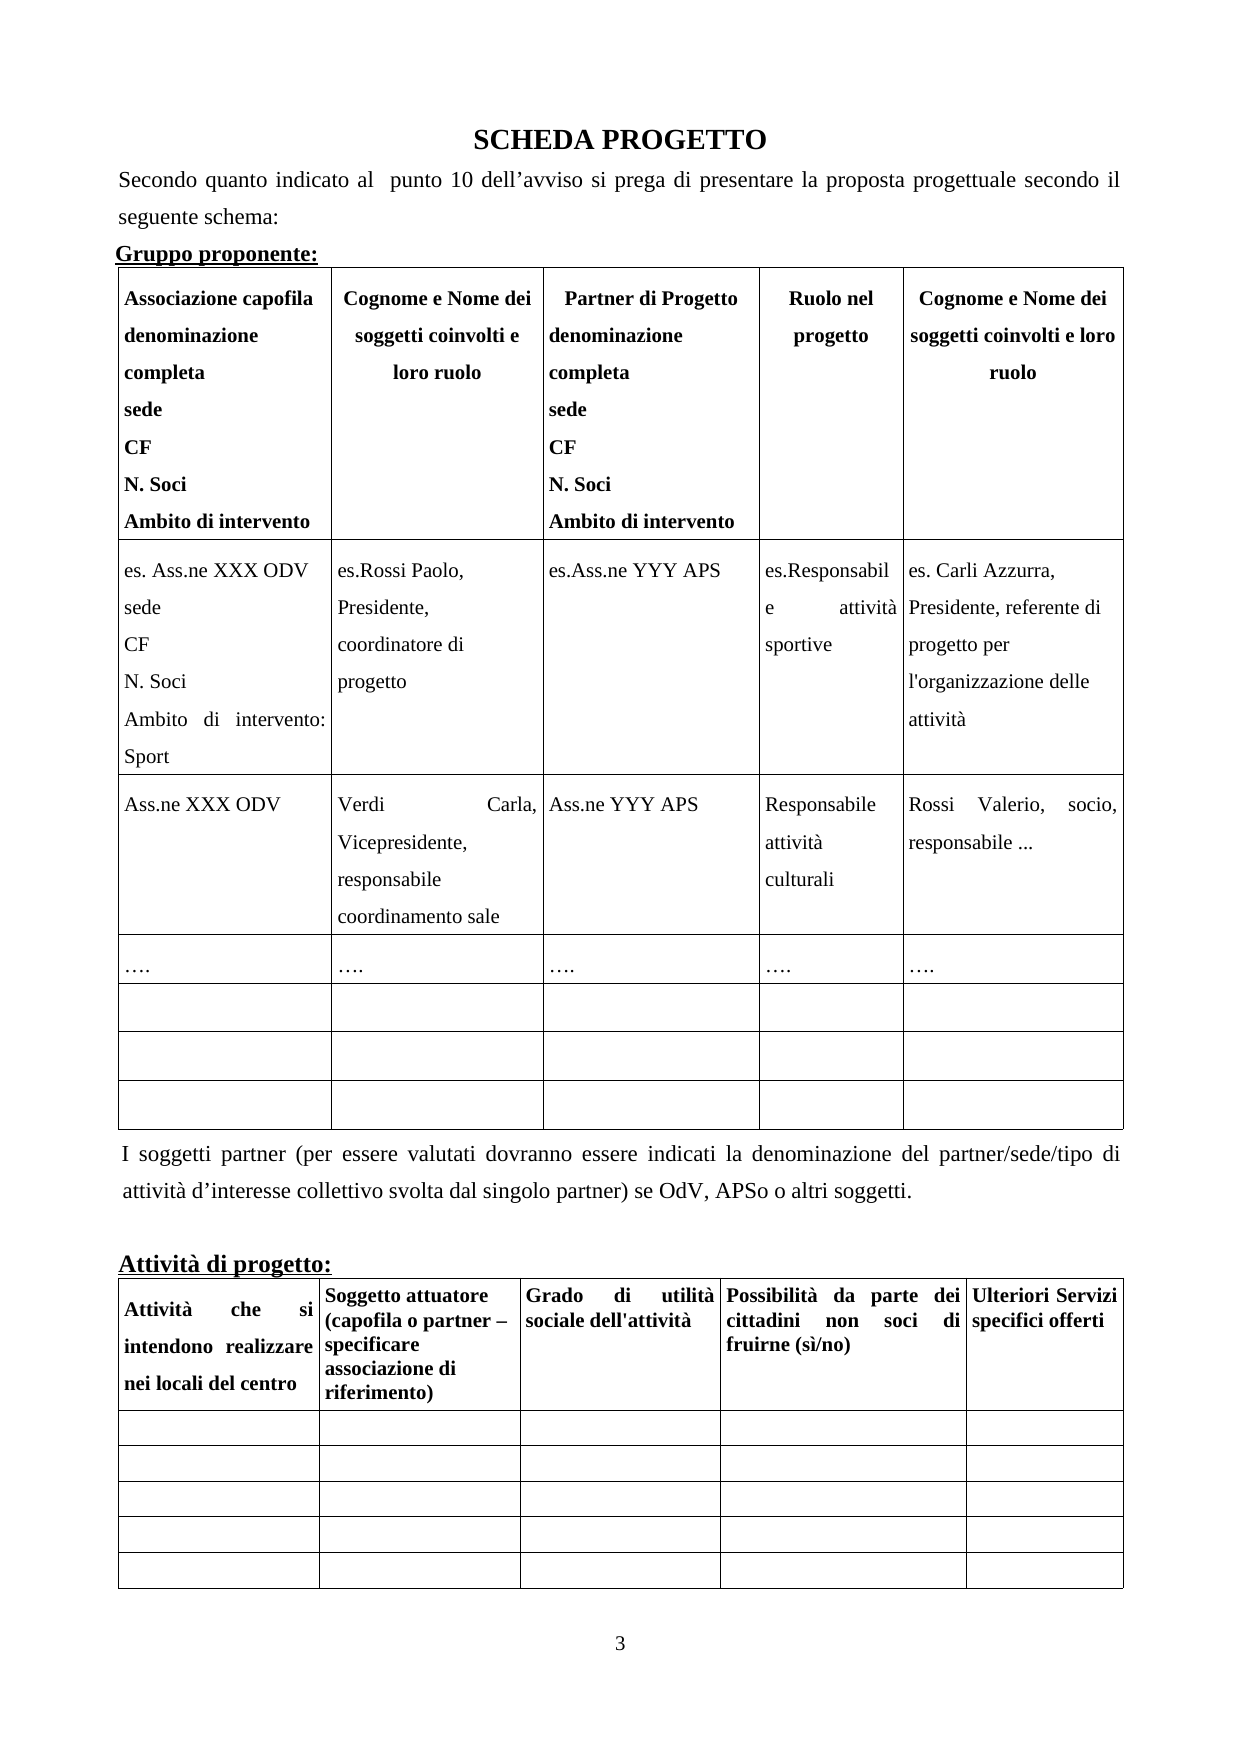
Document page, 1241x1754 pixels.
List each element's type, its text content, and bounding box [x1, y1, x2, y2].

table_header Ruolo nel progetto [760, 268, 903, 539]
table_cell es.Responsabile attività sportive [760, 540, 903, 773]
table_cell Verdi Carla, Vicepresidente, responsabile coordinamento sale [332, 775, 543, 934]
table_cell [119, 1032, 331, 1080]
table_cell es. Carli Azzurra, Presidente, referente di progetto per l'organizzazione delle attività [904, 540, 1123, 773]
table_cell [521, 1482, 720, 1516]
table_cell [119, 1446, 319, 1481]
table_cell [320, 1446, 520, 1481]
table_cell [119, 1482, 319, 1516]
table_cell [544, 1032, 759, 1080]
table_cell [760, 984, 903, 1031]
table_cell [119, 984, 331, 1031]
table_header Soggetto attuatore (capofila o partner – specificare associazione di riferimento) [320, 1279, 520, 1409]
table_cell Ass.ne YYY APS [544, 775, 759, 934]
text I soggetti partner (per essere valutati dovranno essere indicati la denominazione del partner/sede/tipo di attività d’interesse collettivo svolta dal singolo partner) se OdV, APSo o altri soggetti. [121, 1130, 1122, 1203]
table_header Associazione capofila denominazione completa sede CF N. Soci Ambito di intervento [119, 268, 331, 539]
table_cell [721, 1482, 966, 1516]
table_cell [320, 1411, 520, 1445]
table_cell es.Ass.ne YYY APS [544, 540, 759, 773]
table_cell [521, 1553, 720, 1588]
table_cell [967, 1553, 1123, 1588]
table_header Cognome e Nome dei soggetti coinvolti e loro ruolo [904, 268, 1123, 539]
table_header Attività che si intendono realizzare nei locali del centro [119, 1279, 319, 1409]
table_header Cognome e Nome dei soggetti coinvolti e loro ruolo [332, 268, 543, 539]
table_cell es. Ass.ne XXX ODV sede CF N. Soci Ambito di intervento: Sport [119, 540, 331, 773]
table_cell [521, 1411, 720, 1445]
table_cell [320, 1517, 520, 1552]
table_cell …. [544, 935, 759, 982]
table_header Ulteriori Servizi specifici offerti [967, 1279, 1123, 1409]
table_cell [521, 1446, 720, 1481]
table_cell [119, 1081, 331, 1129]
table_cell …. [119, 935, 331, 982]
table_cell [904, 1081, 1123, 1129]
table_cell Ass.ne XXX ODV [119, 775, 331, 934]
table_cell [967, 1482, 1123, 1516]
table_cell [521, 1517, 720, 1552]
table_cell [320, 1482, 520, 1516]
table_cell Rossi Valerio, socio, responsabile ... [904, 775, 1123, 934]
table_header Possibilità da parte dei cittadini non soci di fruirne (sì/no) [721, 1279, 966, 1409]
table_cell [721, 1411, 966, 1445]
text SCHEDA PROGETTO [118, 118, 1122, 155]
table_cell [544, 984, 759, 1031]
table_cell [904, 1032, 1123, 1080]
table_cell [119, 1411, 319, 1445]
table_cell [544, 1081, 759, 1129]
table_header Grado di utilità sociale dell'attività [521, 1279, 720, 1409]
table_cell [332, 1081, 543, 1129]
table_cell [760, 1081, 903, 1129]
table_cell [332, 1032, 543, 1080]
table_cell [967, 1517, 1123, 1552]
table_cell [332, 984, 543, 1031]
table_header Partner di Progetto denominazione completa sede CF N. Soci Ambito di intervento [544, 268, 759, 539]
table_cell …. [904, 935, 1123, 982]
text Secondo quanto indicato al punto 10 dell’avviso si prega di presentare la proposta progettuale secondo il seguente schema: [118, 155, 1122, 230]
table_cell [721, 1446, 966, 1481]
table_cell [760, 1032, 903, 1080]
table_cell Responsabile attività culturali [760, 775, 903, 934]
text Gruppo proponente: [115, 230, 1122, 267]
table_cell [967, 1411, 1123, 1445]
table_cell [119, 1517, 319, 1552]
table_cell [320, 1553, 520, 1588]
table_cell [721, 1553, 966, 1588]
table_cell …. [760, 935, 903, 982]
text Attività di progetto: [118, 1240, 1122, 1278]
table_cell [904, 984, 1123, 1031]
table_cell …. [332, 935, 543, 982]
table_cell [967, 1446, 1123, 1481]
table_cell [119, 1553, 319, 1588]
table_cell es.Rossi Paolo, Presidente, coordinatore di progetto [332, 540, 543, 773]
table_cell [721, 1517, 966, 1552]
